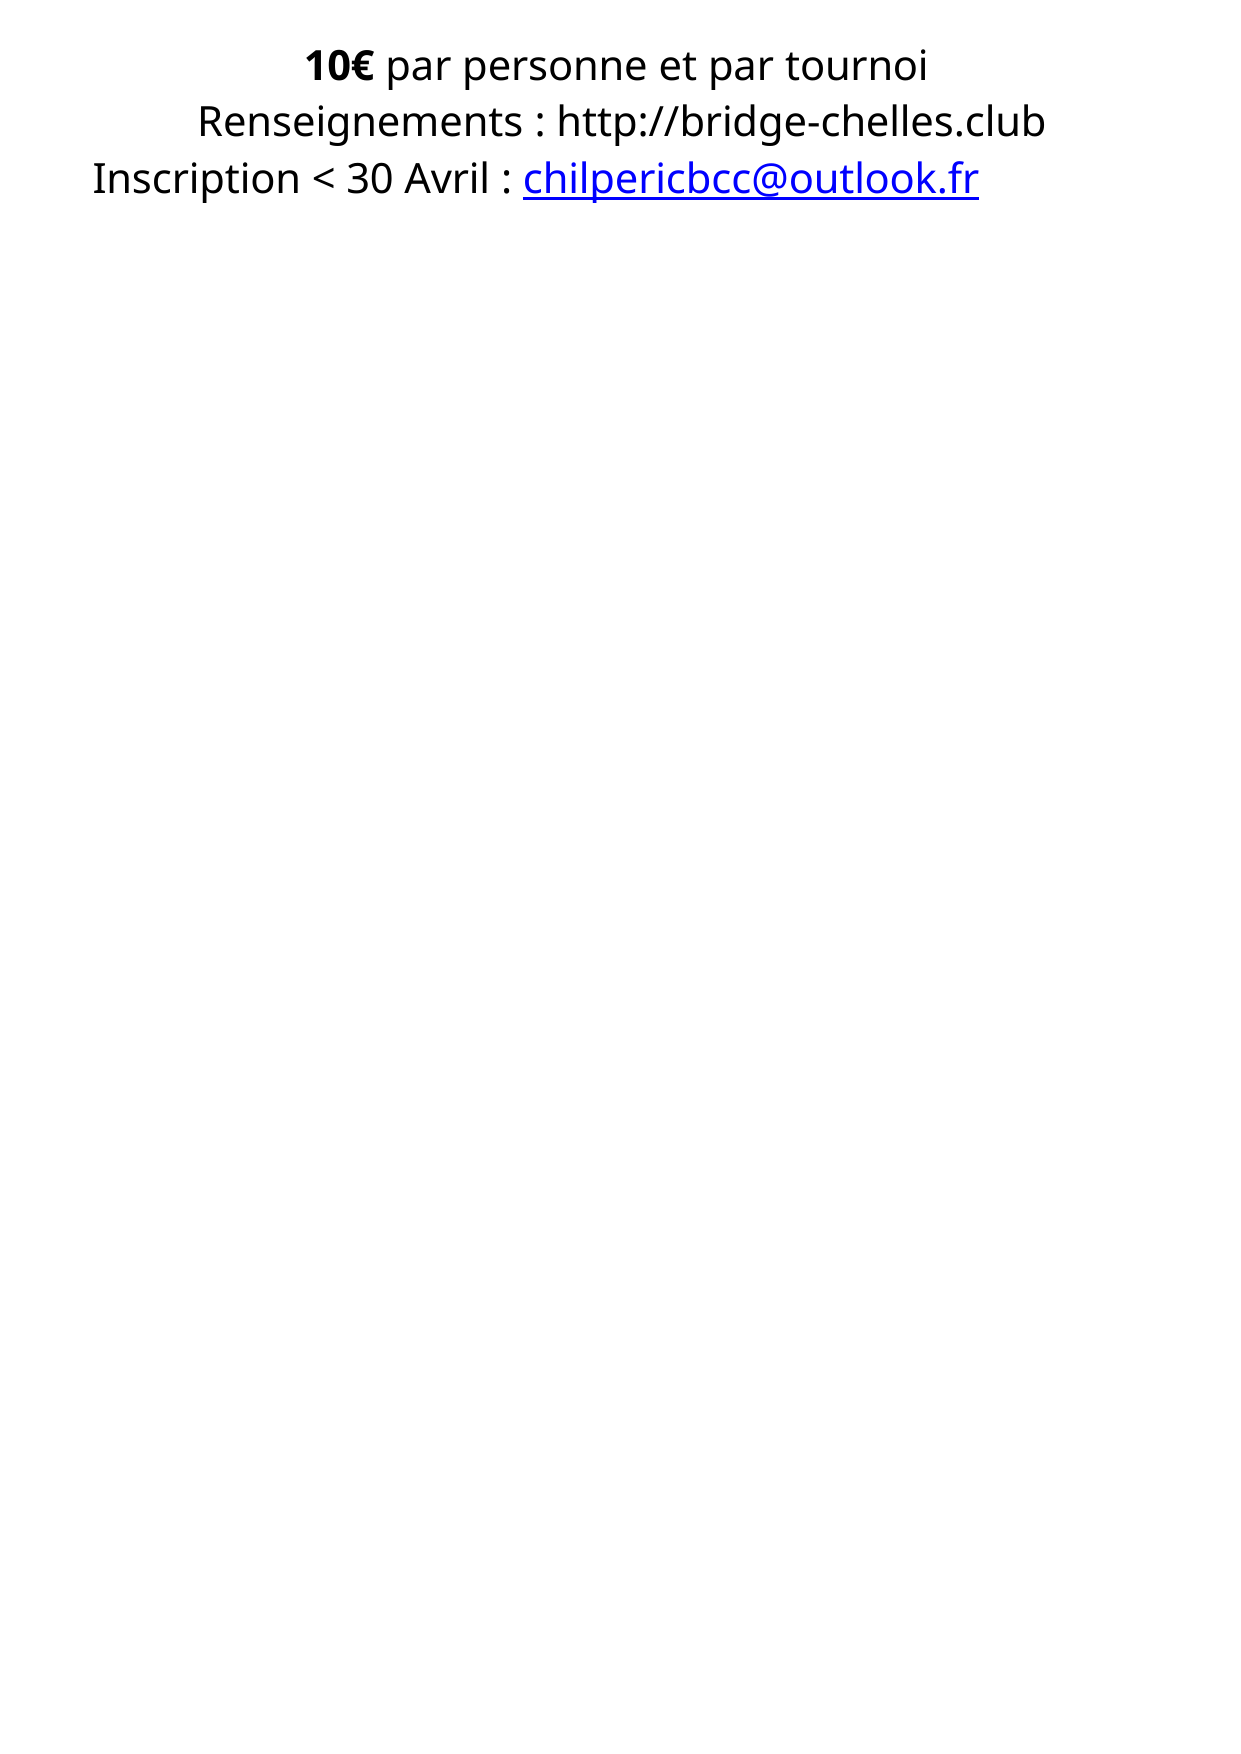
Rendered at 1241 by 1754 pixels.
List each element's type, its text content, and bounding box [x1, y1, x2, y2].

text 10€ par personne et par tournoi [92, 36, 1151, 92]
text Renseignements : http://bridge-chelles.club [92, 92, 1151, 149]
text Inscription < 30 Avril : chilpericbcc@outlook.fr [92, 149, 1151, 205]
